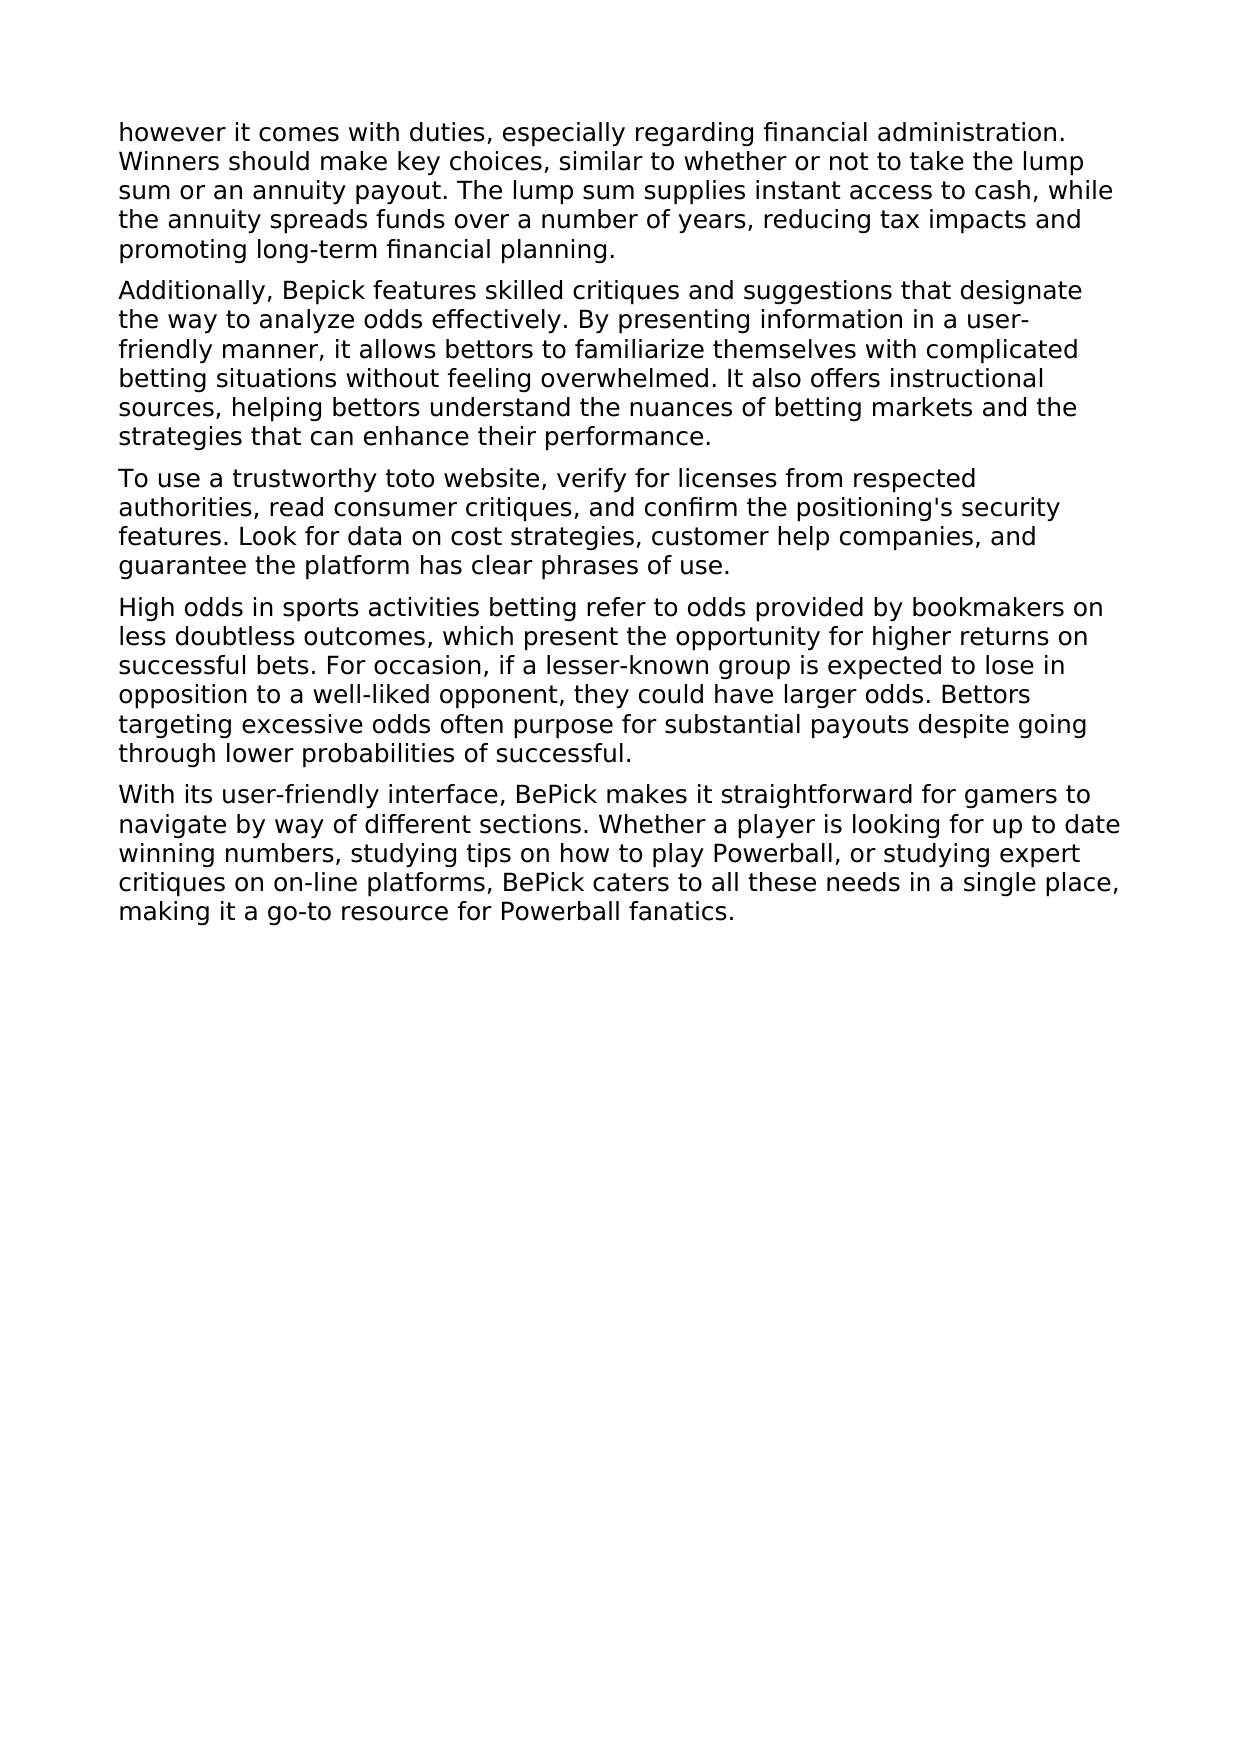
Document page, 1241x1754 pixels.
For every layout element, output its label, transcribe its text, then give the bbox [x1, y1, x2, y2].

text however it comes with duties, especially regarding financial administration. Winners should make key choices, similar to whether or not to take the lump sum or an annuity payout. The lump sum supplies instant access to cash, while the annuity spreads funds over a number of years, reducing tax impacts and promoting long-term financial planning. [118, 118, 1122, 264]
text High odds in sports activities betting refer to odds provided by bookmakers on less doubtless outcomes, which present the opportunity for higher returns on successful bets. For occasion, if a lesser-known group is expected to lose in opposition to a well-liked opponent, they could have larger odds. Bettors targeting excessive odds often purpose for substantial payouts despite going through lower probabilities of successful. [118, 593, 1122, 768]
text With its user-friendly interface, BePick makes it straightforward for gamers to navigate by way of different sections. Whether a player is looking for up to date winning numbers, studying tips on how to play Powerball, or studying expert critiques on on-line platforms, BePick caters to all these needs in a single place, making it a go-to resource for Powerball fanatics. [118, 781, 1122, 926]
text To use a trustworthy toto website, verify for licenses from respected authorities, read consumer critiques, and confirm the positioning's security features. Look for data on cost strategies, customer help companies, and guarantee the platform has clear phrases of use. [118, 464, 1122, 581]
text Additionally, Bepick features skilled critiques and suggestions that designate the way to analyze odds effectively. By presenting information in a user-friendly manner, it allows bettors to familiarize themselves with complicated betting situations without feeling overwhelmed. It also offers instructional sources, helping bettors understand the nuances of betting markets and the strategies that can enhance their performance. [118, 276, 1122, 451]
